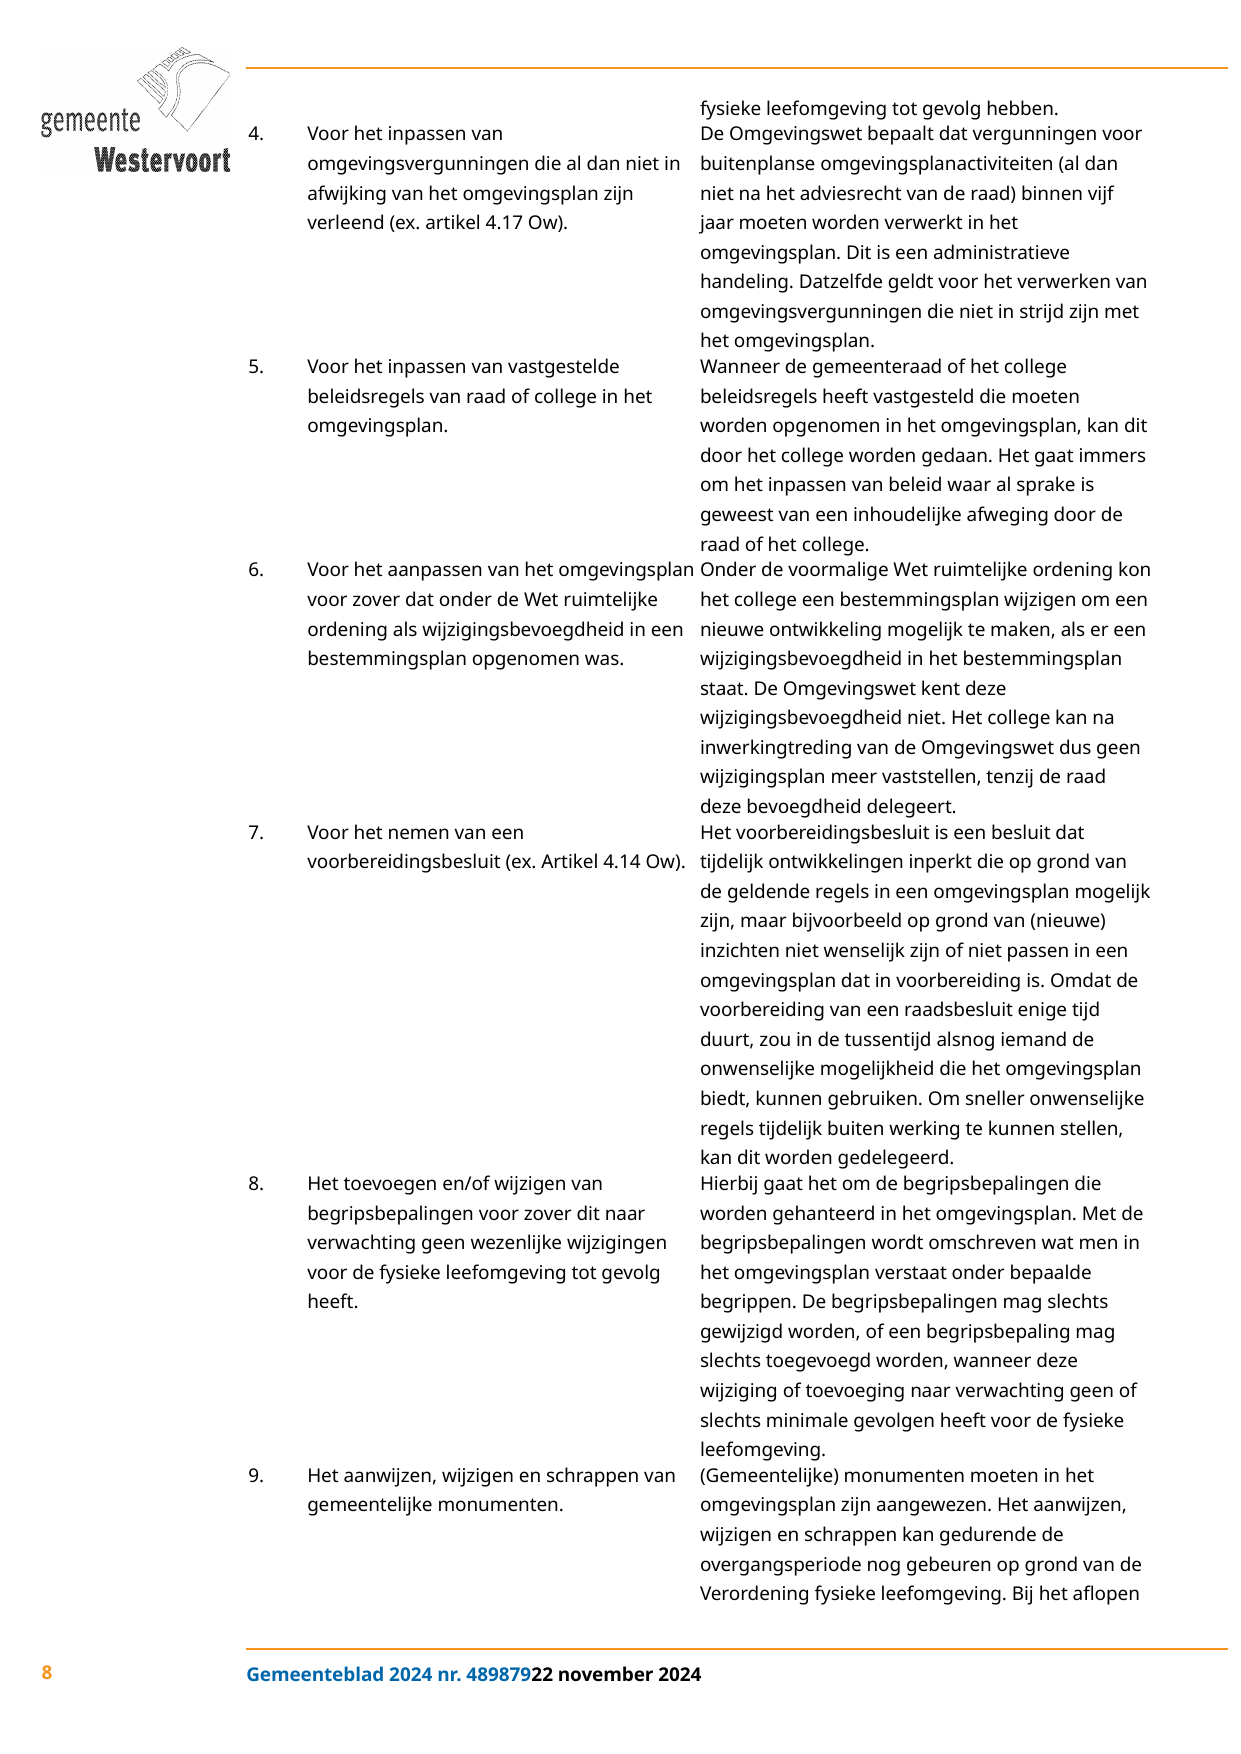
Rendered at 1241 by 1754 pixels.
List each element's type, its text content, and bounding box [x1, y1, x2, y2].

table_cell (Gemeentelijke) monumenten moeten in het omgevingsplan zijn aangewezen. Het aanwijzen, wijzigen en schrappen kan gedurende de overgangsperiode nog gebeuren op grond van de Verordening fysieke leefomgeving. Bij het aflopen [700, 1462, 1152, 1606]
table_cell Onder de voormalige Wet ruimtelijke ordening kon het college een bestemmingsplan wijzigen om een nieuwe ontwikkeling mogelijk te maken, als er een wijzigingsbevoegdheid in het bestemmingsplan staat. De Omgevingswet kent deze wijzigingsbevoegdheid niet. Het college kan na inwerkingtreding van de Omgevingswet dus geen wijzigingsplan meer vaststellen, tenzij de raad deze bevoegdheid delegeert. [700, 557, 1152, 819]
table_cell [248, 95, 700, 121]
table_cell Het toevoegen en/of wijzigen van begripsbepalingen voor zover dit naar verwachting geen wezenlijke wijzigingen voor de fysieke leefomgeving tot gevolg heeft. [248, 1170, 700, 1462]
table_cell Voor het inpassen van omgevingsvergunningen die al dan niet in afwijking van het omgevingsplan zijn verleend (ex. artikel 4.17 Ow). [248, 121, 700, 353]
table_cell Voor het nemen van een voorbereidingsbesluit (ex. Artikel 4.14 Ow). [248, 819, 700, 1170]
table_cell fysieke leefomgeving tot gevolg hebben. [700, 95, 1152, 121]
picture [41, 47, 231, 172]
table_cell Het voorbereidingsbesluit is een besluit dat tijdelijk ontwikkelingen inperkt die op grond van de geldende regels in een omgevingsplan mogelijk zijn, maar bijvoorbeeld op grond van (nieuwe) inzichten niet wenselijk zijn of niet passen in een omgevingsplan dat in voorbereiding is. Omdat de voorbereiding van een raadsbesluit enige tijd duurt, zou in de tussentijd alsnog iemand de onwenselijke mogelijkheid die het omgevingsplan biedt, kunnen gebruiken. Om sneller onwenselijke regels tijdelijk buiten werking te kunnen stellen, kan dit worden gedelegeerd. [700, 819, 1152, 1170]
table_cell De Omgevingswet bepaalt dat vergunningen voor buitenplanse omgevingsplanactiviteiten (al dan niet na het adviesrecht van de raad) binnen vijf jaar moeten worden verwerkt in het omgevingsplan. Dit is een administratieve handeling. Datzelfde geldt voor het verwerken van omgevingsvergunningen die niet in strijd zijn met het omgevingsplan. [700, 121, 1152, 353]
table_cell Het aanwijzen, wijzigen en schrappen van gemeentelijke monumenten. [248, 1462, 700, 1606]
table_cell Voor het inpassen van vastgestelde beleidsregels van raad of college in het omgevingsplan. [248, 353, 700, 557]
table_cell Wanneer de gemeenteraad of het college beleidsregels heeft vastgesteld die moeten worden opgenomen in het omgevingsplan, kan dit door het college worden gedaan. Het gaat immers om het inpassen van beleid waar al sprake is geweest van een inhoudelijke afweging door de raad of het college. [700, 353, 1152, 557]
table_cell Hierbij gaat het om de begripsbepalingen die worden gehanteerd in het omgevingsplan. Met de begripsbepalingen wordt omschreven wat men in het omgevingsplan verstaat onder bepaalde begrippen. De begripsbepalingen mag slechts gewijzigd worden, of een begripsbepaling mag slechts toegevoegd worden, wanneer deze wijziging of toevoeging naar verwachting geen of slechts minimale gevolgen heeft voor de fysieke leefomgeving. [700, 1170, 1152, 1462]
table_cell Voor het aanpassen van het omgevingsplan voor zover dat onder de Wet ruimtelijke ordening als wijzigingsbevoegdheid in een bestemmingsplan opgenomen was. [248, 557, 700, 819]
